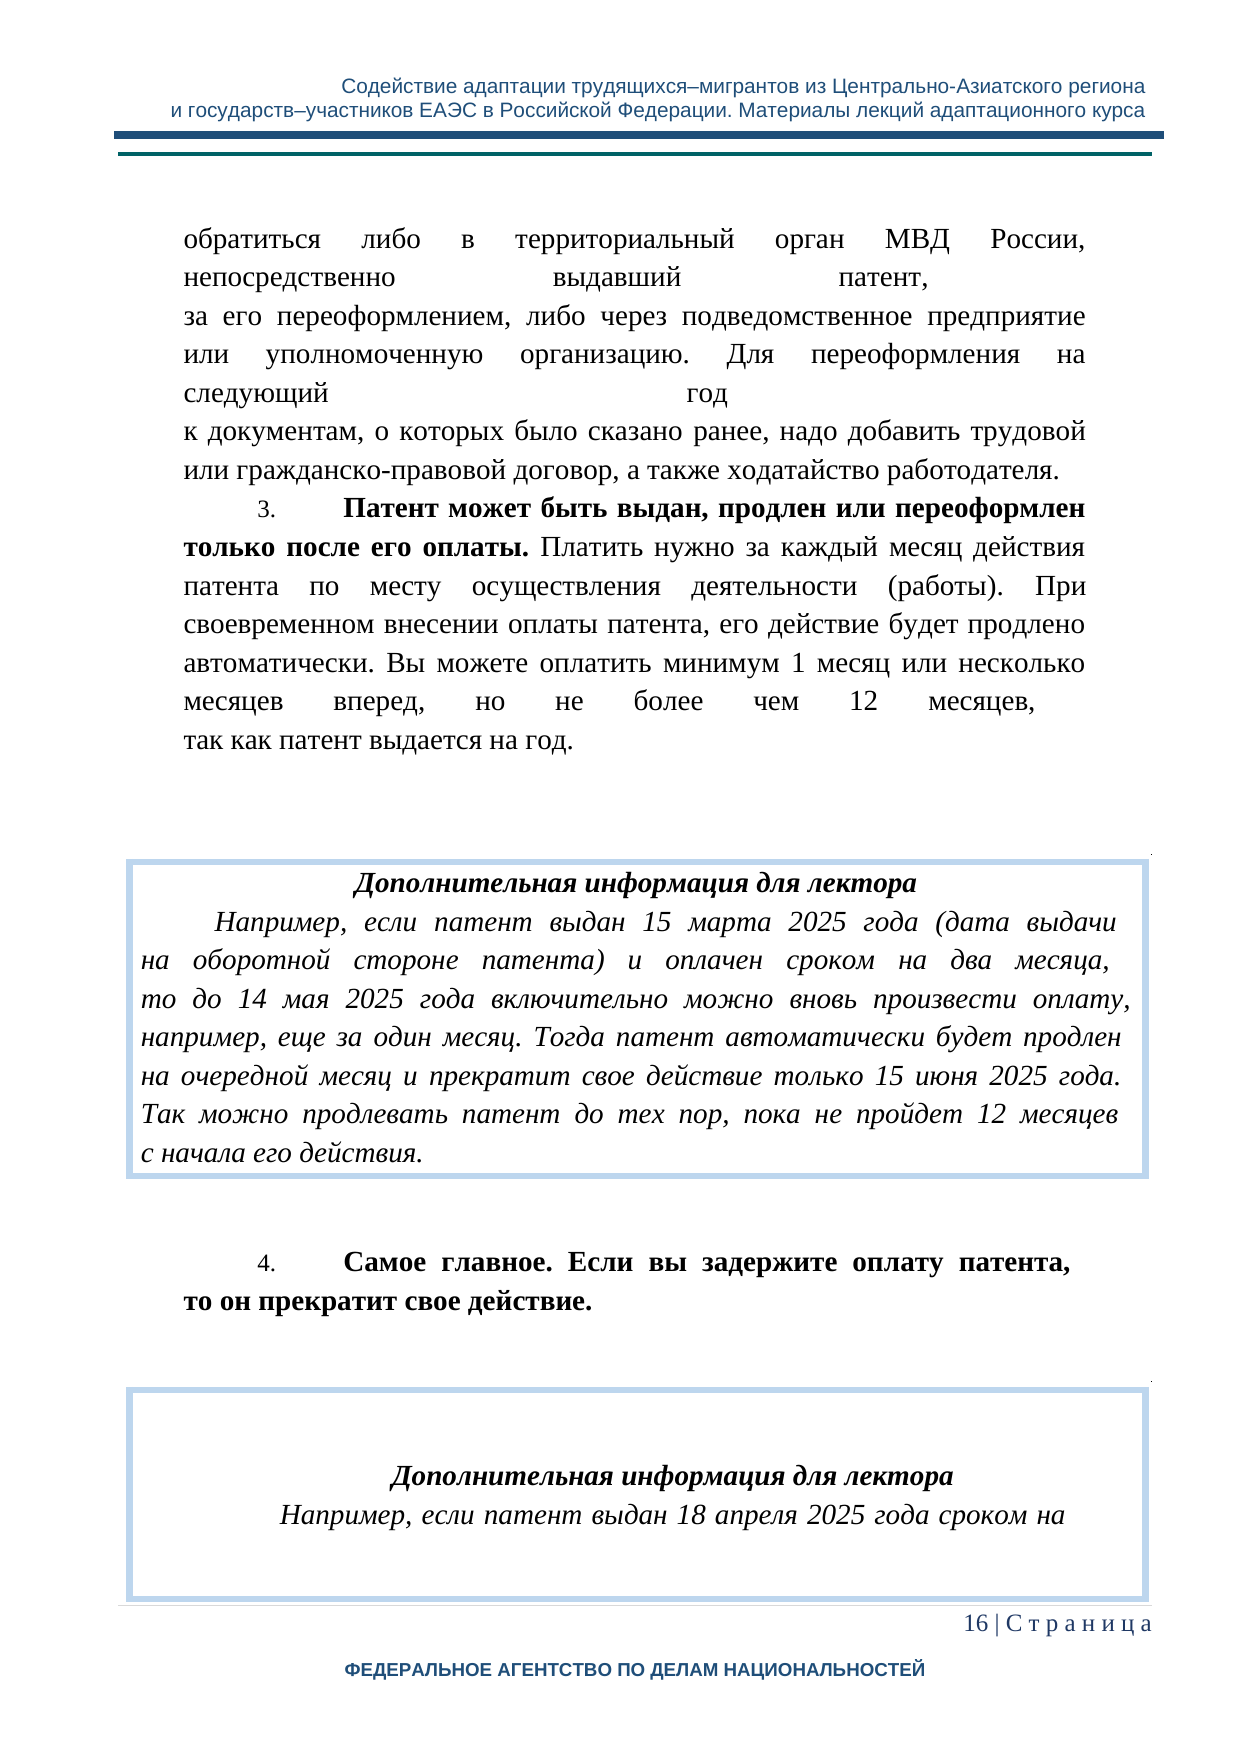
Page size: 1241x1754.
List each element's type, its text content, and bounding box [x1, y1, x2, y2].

list Патент может быть выдан, продлен или переоформлен только после его оплаты. Платить нужно за каждый месяц действия патента по месту осуществления деятельности (работы). При своевременном внесении оплаты патента, его действие будет продлено автоматически. Вы можете оплатить минимум 1 месяц или несколько месяцев вперед, но не более чем 12 месяцев, так как патент выдается на год. [119, 425, 1151, 755]
list Патент выдается на срок до 12 месяцев. По окончании срока его действия необходимо либо переоформить его, либо выехать из России. Переоформлять патент нужно не позднее, чем за 10 рабочих дней до истечения 12 месяцев со дня выдачи патента. Иностранный гражданин должен обратиться либо в территориальный орган МВД России, непосредственно выдавший патент, за его переоформлением, либо через подведомственное предприятие или уполномоченную организацию. Для переоформления на следующий год к документам, о которых было сказано ранее, надо добавить трудовой или гражданско-правовой договор, а также ходатайство работодателя. [119, 157, 1151, 425]
list Самое главное. Если вы задержите оплату патента, то он прекратит свое действие. [119, 1180, 1151, 1381]
table_header Дополнительная информация для лектора Например, если патент выдан 15 марта 2025 года (дата выдачи на оборотной стороне патента) и оплачен сроком на два месяца, то до 14 мая 2025 года включительно можно вновь произвести оплату, например, еще за один месяц. Тогда патент автоматически будет продлен на очередной месяц и прекратит свое действие только 15 июня 2025 года. Так можно продлевать патент до тех пор, пока не пройдет 12 месяцев с начала его действия. [133, 865, 1142, 1173]
table_header Дополнительная информация для лектора Например, если патент выдан 18 апреля 2025 года сроком на [142, 1394, 1133, 1595]
